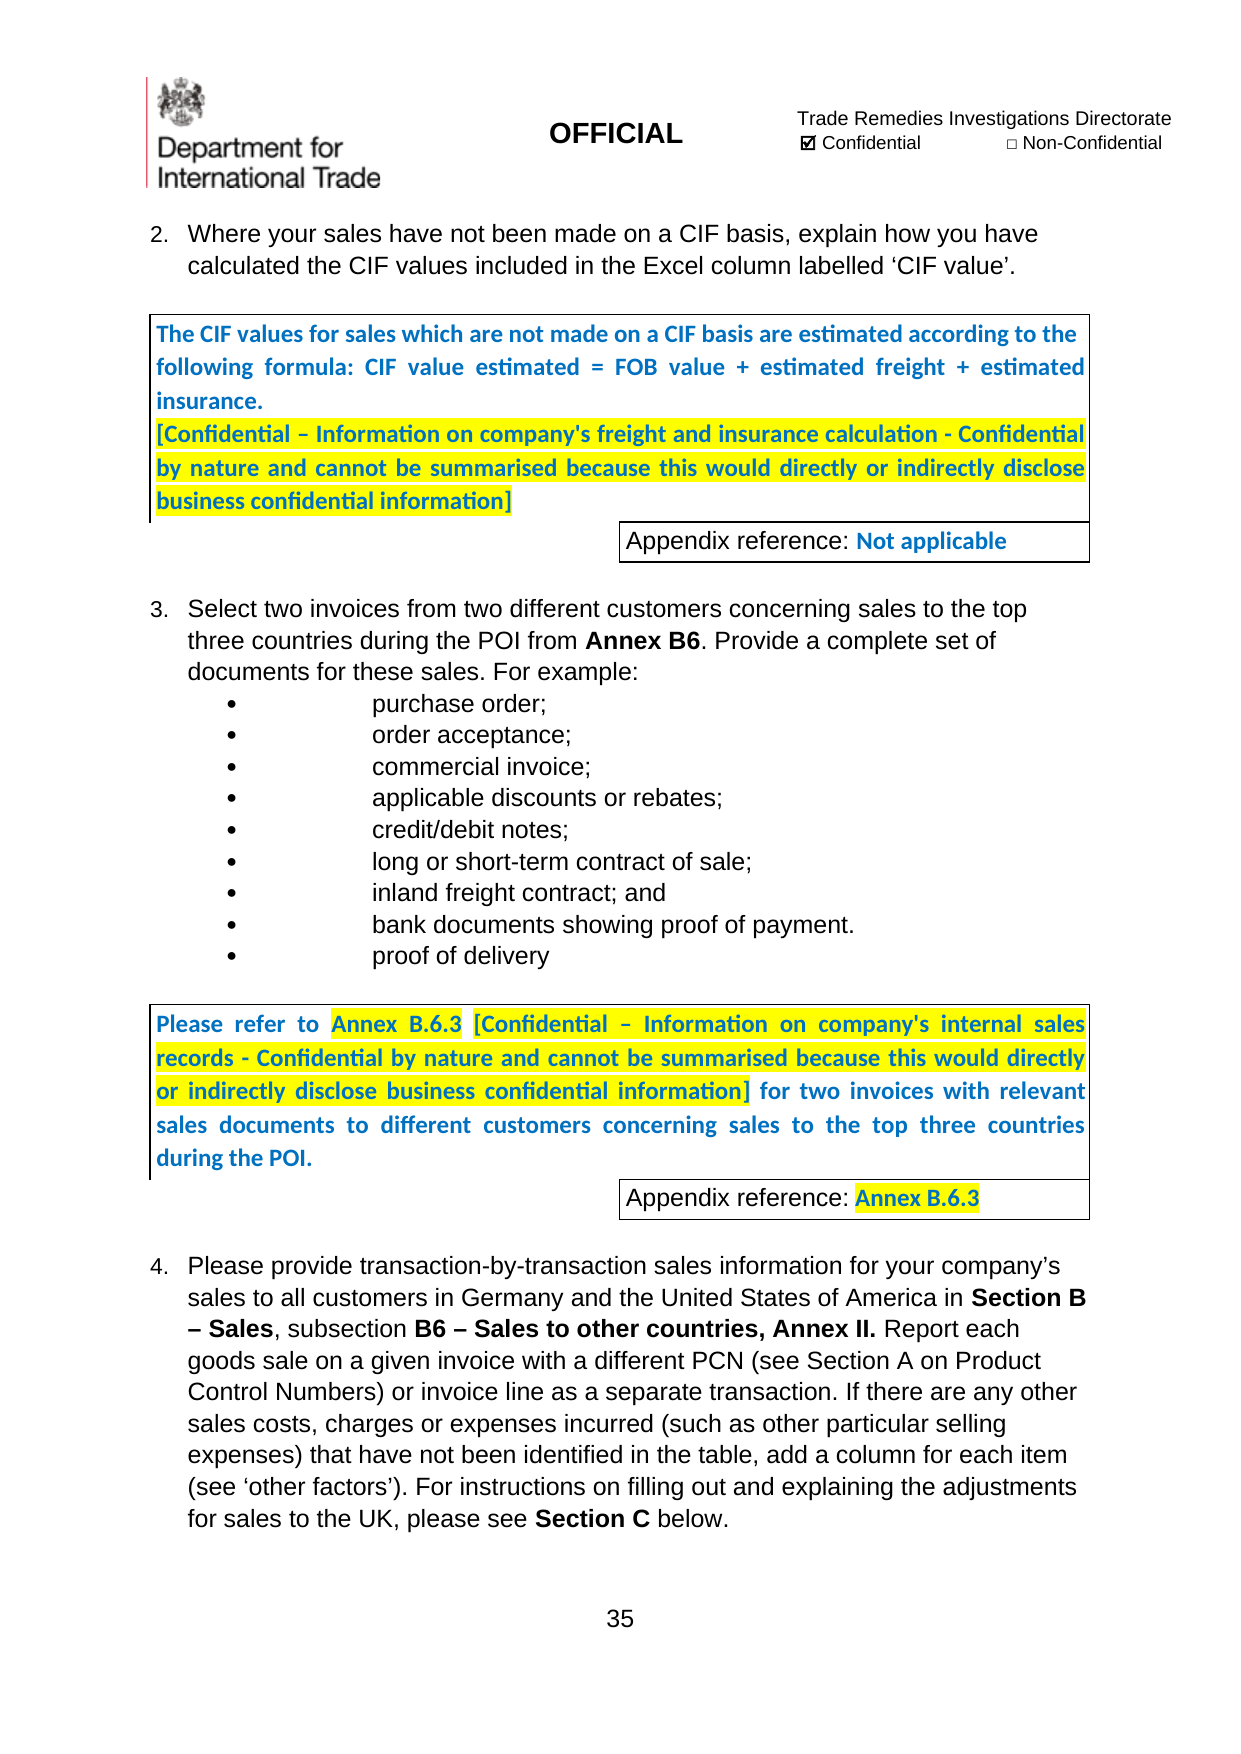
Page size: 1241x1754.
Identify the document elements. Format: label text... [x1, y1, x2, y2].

list purchase order; [228, 689, 1090, 717]
table_header The CIF values for sales which are not made on a CIF basis are estimated according to the following formula: CIF value estimated = FOB value + estimated freight + estimated insurance. [Confidential – Information on company's freight and insurance calculation - Confidential by nature and cannot be summarised because this would directly or indirectly disclose business confidential information] [151, 315, 1089, 521]
list long or short-term contract of sale; [228, 847, 1090, 875]
list Where your sales have not been made on a CIF basis, explain how you have calculated the CIF values included in the Excel column labelled ‘CIF value’. [150, 219, 1090, 279]
list credit/debit notes; [228, 815, 1090, 844]
table_cell [150, 1180, 619, 1218]
list commercial invoice; [228, 752, 1090, 781]
list applicable discounts or rebates; [228, 783, 1090, 812]
list proof of delivery [228, 941, 1090, 970]
list inland freight contract; and [228, 878, 1090, 907]
list bank documents showing proof of payment. [228, 910, 1090, 938]
table_cell Appendix reference: Not applicable [620, 523, 1089, 561]
list Please provide transaction-by-transaction sales information for your company’s sales to all customers in Germany and the United States of America in Section B – Sales, subsection B6 – Sales to other countries, Annex II. Report each goods sale on a given invoice with a different PCN (see Section A on Product Control Numbers) or invoice line as a separate transaction. If there are any other sales costs, charges or expenses incurred (such as other particular selling expenses) that have not been identified in the table, add a column for each item (see ‘other factors’). For instructions on filling out and explaining the adjustments for sales to the UK, please see Section C below. [150, 1251, 1090, 1532]
list Select two invoices from two different customers concerning sales to the top three countries during the POI from Annex B6. Provide a complete set of documents for these sales. For example: [150, 594, 1090, 686]
table_header Please refer to Annex B.6.3 [Confidential – Information on company's internal sales records - Confidential by nature and cannot be summarised because this would directly or indirectly disclose business confidential information] for two invoices with relevant sales documents to different customers concerning sales to the top three countries during the POI. [151, 1005, 1089, 1178]
table_cell Appendix reference: Annex B.6.3 [620, 1180, 1089, 1218]
list order acceptance; [228, 720, 1090, 749]
table_cell [150, 523, 619, 561]
